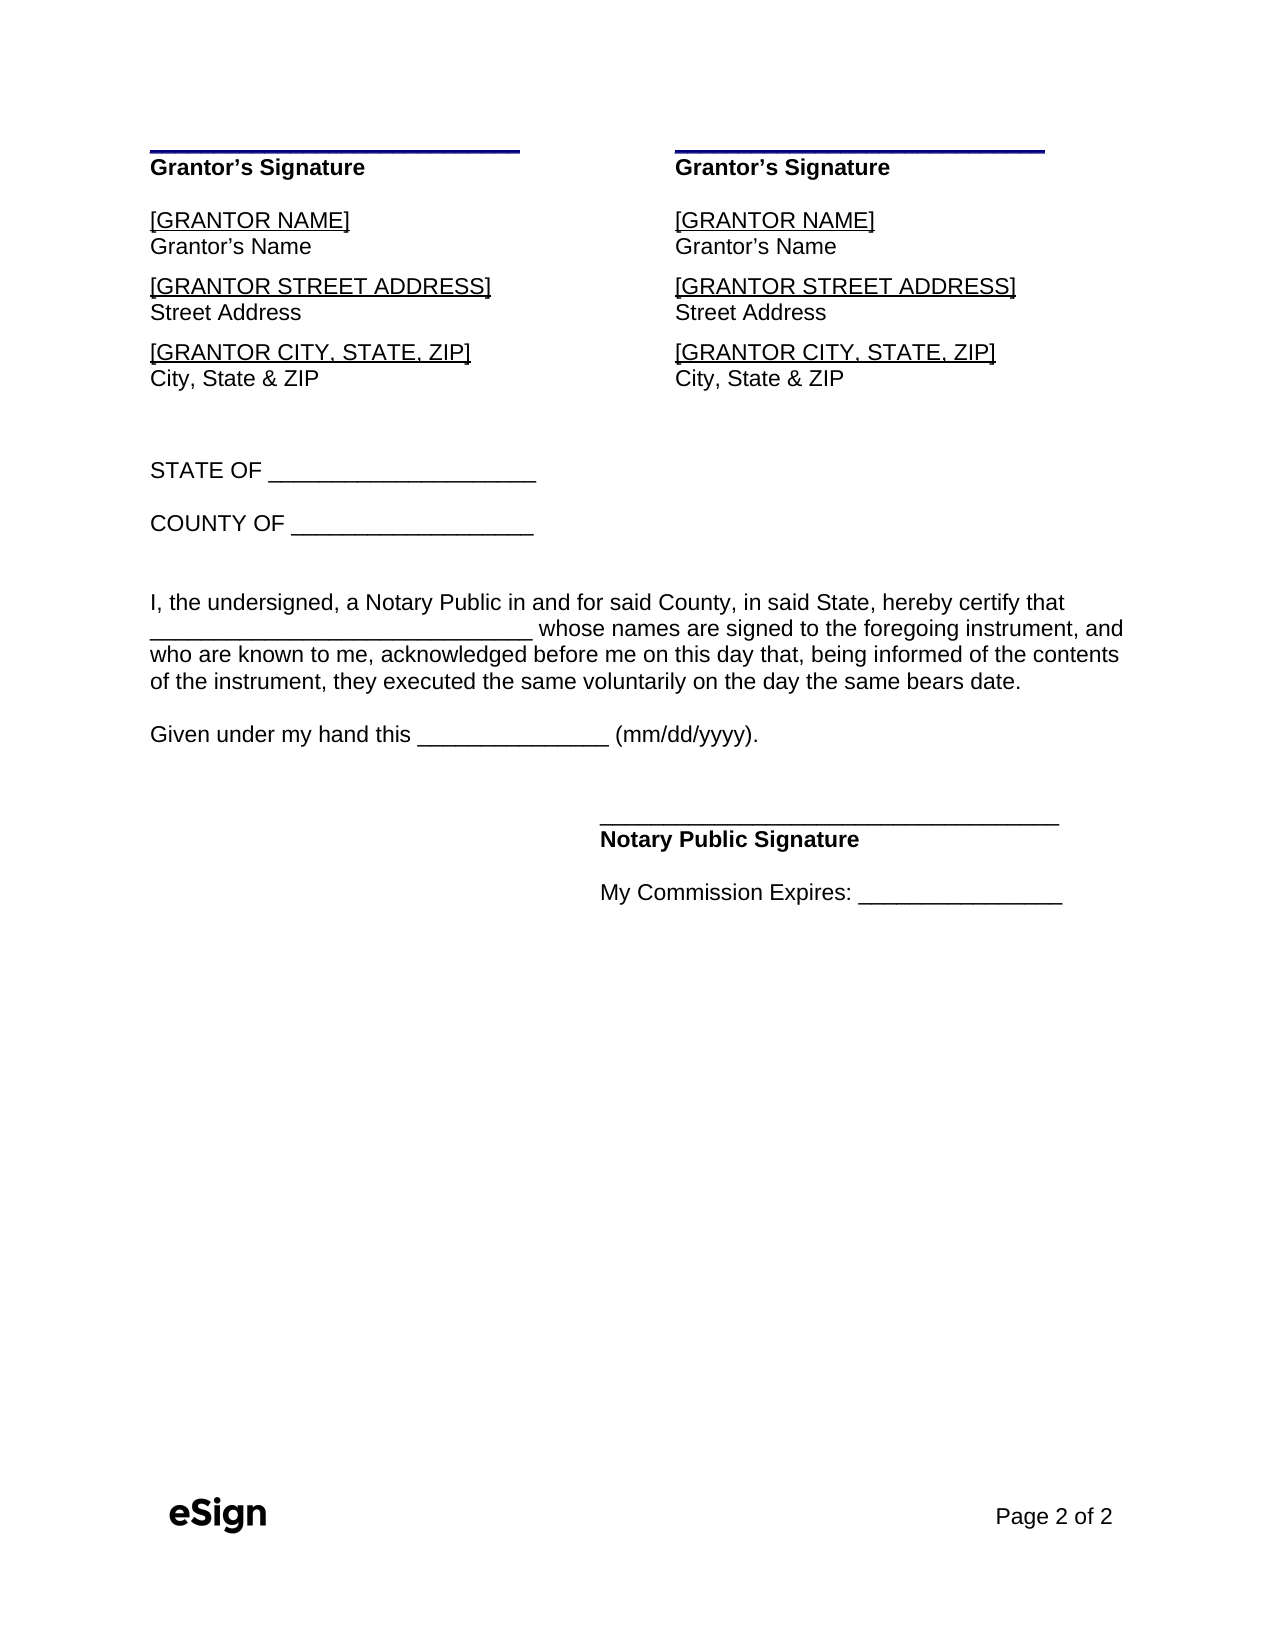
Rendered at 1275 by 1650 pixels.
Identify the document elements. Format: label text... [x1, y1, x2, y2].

text City, State & ZIP City, State & ZIP [150, 365, 1125, 391]
text [GRANTOR NAME] [GRANTOR NAME] [150, 207, 1125, 233]
text _____________________________ _____________________________ [150, 128, 1125, 154]
text Given under my hand this _______________ (mm/dd/yyyy). [150, 721, 1125, 747]
text My Commission Expires: ________________ [525, 879, 1125, 905]
text [GRANTOR CITY, STATE, ZIP] [GRANTOR CITY, STATE, ZIP] [150, 338, 1125, 365]
text COUNTY OF ___________________ [150, 510, 1125, 536]
text I, the undersigned, a Notary Public in and for said County, in said State, hereby certify that ______________________________ whose names are signed to the foregoing instrument, and who are known to me, acknowledged before me on this day that, being informed of the contents of the instrument, they executed the same voluntarily on the day the same bears date. [150, 589, 1125, 694]
text [GRANTOR STREET ADDRESS] [GRANTOR STREET ADDRESS] [150, 273, 1125, 299]
text ____________________________________ [525, 799, 1125, 826]
text STATE OF _____________________ [150, 457, 1125, 483]
text Notary Public Signature [525, 826, 1125, 852]
text Grantor’s Name Grantor’s Name [150, 233, 1125, 259]
text Street Address Street Address [150, 299, 1125, 325]
text Grantor’s Signature Grantor’s Signature [150, 154, 1125, 180]
